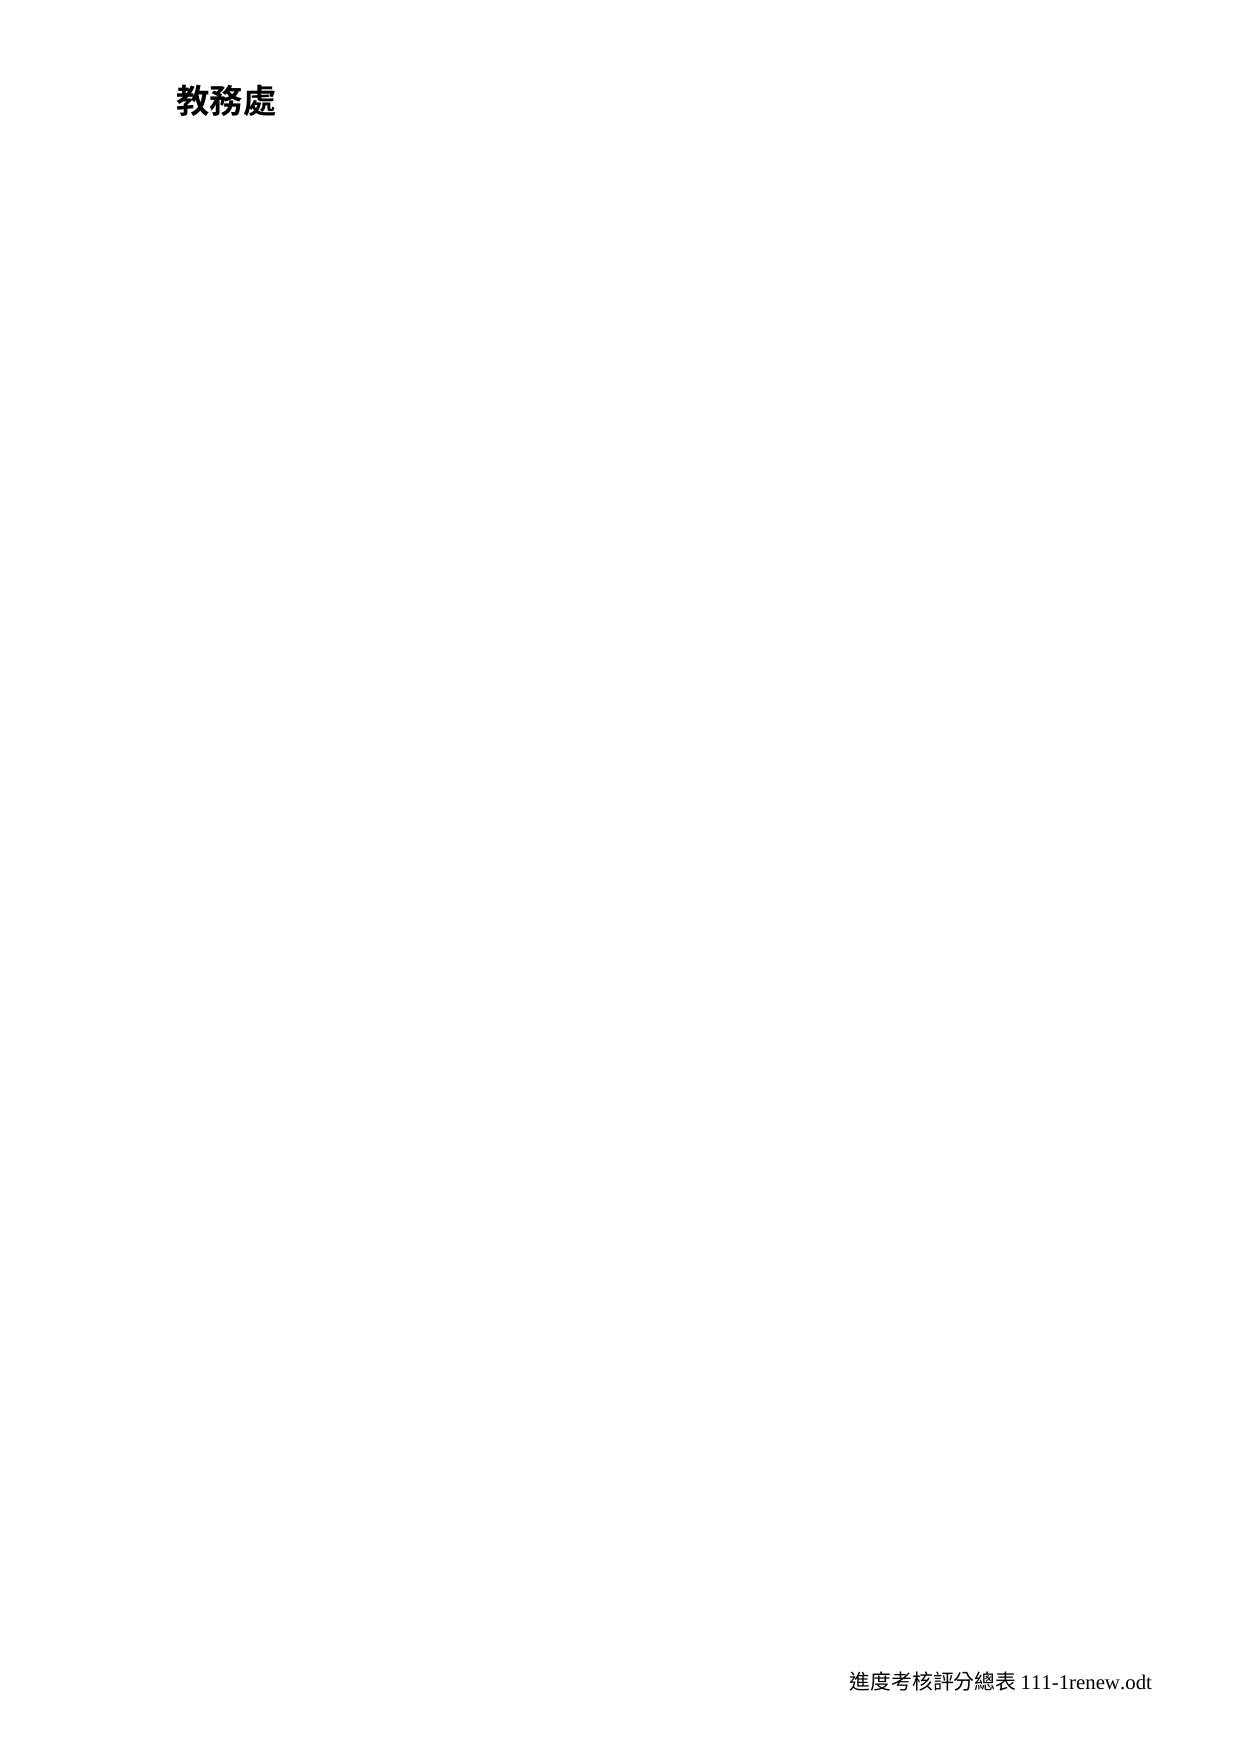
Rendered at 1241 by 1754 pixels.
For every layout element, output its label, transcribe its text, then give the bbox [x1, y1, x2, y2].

text 教務處 [89, 75, 1152, 123]
